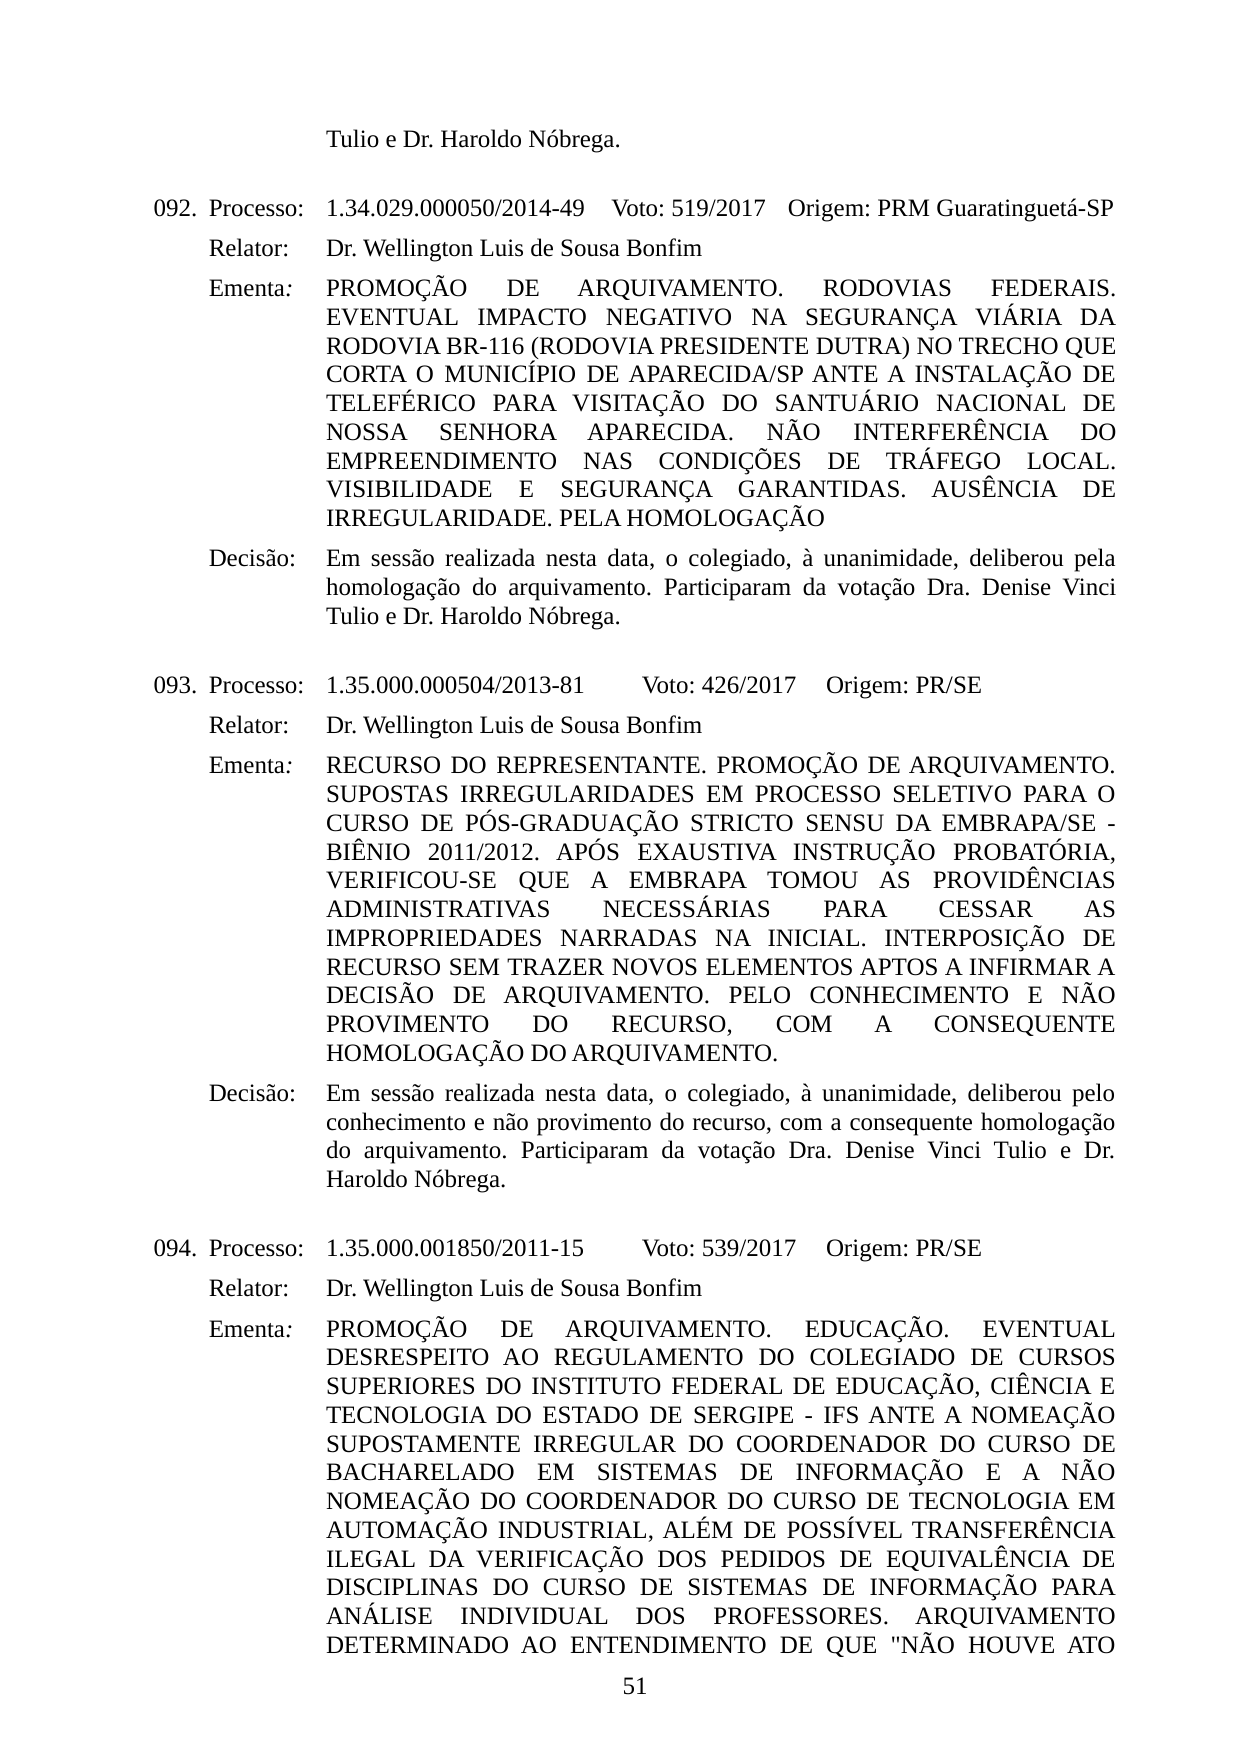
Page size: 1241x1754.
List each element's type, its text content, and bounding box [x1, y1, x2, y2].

table_cell [148, 538, 203, 635]
table_header Processo: [203, 1228, 320, 1268]
table_header 1.35.000.001850/2011-15 [320, 1228, 636, 1268]
table_cell Dr. Wellington Luis de Sousa Bonfim [320, 1268, 1122, 1308]
table_header Voto: 519/2017 [605, 187, 782, 227]
table_header 093. [148, 664, 203, 704]
table_cell Ementa: [203, 745, 320, 1072]
table_cell Dr. Wellington Luis de Sousa Bonfim [320, 704, 1122, 744]
table_header 1.34.029.000050/2014-49 [320, 187, 605, 227]
table_header 094. [148, 1228, 203, 1268]
table_cell Relator: [203, 704, 320, 744]
table_cell [148, 745, 203, 1072]
table_cell Decisão: [203, 1072, 320, 1199]
table_cell Relator: [203, 227, 320, 267]
table_cell [148, 227, 203, 267]
table_header Origem: PR/SE [820, 1228, 1122, 1268]
table_cell Em sessão realizada nesta data, o colegiado, à unanimidade, deliberou pela homologação do arquivamento. Participaram da votação Dra. Denise Vinci Tulio e Dr. Haroldo Nóbrega. [320, 538, 1123, 635]
table_cell Relator: [203, 1268, 320, 1308]
table_header 092. [148, 187, 203, 227]
table_header Processo: [203, 187, 320, 227]
table_cell [148, 1308, 203, 1664]
table_cell [148, 1268, 203, 1308]
table_header Origem: PR/SE [820, 664, 1122, 704]
table_cell Ementa: [203, 1308, 320, 1664]
table_cell Decisão: [203, 538, 320, 635]
table_cell Ementa: [203, 268, 320, 538]
table_cell [148, 704, 203, 744]
table_cell [148, 1072, 203, 1199]
table_cell PROMOÇÃO DE ARQUIVAMENTO. EDUCAÇÃO. EVENTUAL DESRESPEITO AO REGULAMENTO DO COLEGIADO DE CURSOS SUPERIORES DO INSTITUTO FEDERAL DE EDUCAÇÃO, CIÊNCIA E TECNOLOGIA DO ESTADO DE SERGIPE - IFS ANTE A NOMEAÇÃO SUPOSTAMENTE IRREGULAR DO COORDENADOR DO CURSO DE BACHARELADO EM SISTEMAS DE INFORMAÇÃO E A NÃO NOMEAÇÃO DO COORDENADOR DO CURSO DE TECNOLOGIA EM AUTOMAÇÃO INDUSTRIAL, ALÉM DE POSSÍVEL TRANSFERÊNCIA ILEGAL DA VERIFICAÇÃO DOS PEDIDOS DE EQUIVALÊNCIA DE DISCIPLINAS DO CURSO DE SISTEMAS DE INFORMAÇÃO PARA ANÁLISE INDIVIDUAL DOS PROFESSORES. ARQUIVAMENTO DETERMINADO AO ENTENDIMENTO DE QUE "NÃO HOUVE ATO [320, 1308, 1122, 1664]
table_header Voto: 426/2017 [636, 664, 820, 704]
table_header Origem: PRM Guaratinguetá-SP [782, 187, 1123, 227]
table_header Processo: [203, 664, 320, 704]
table_cell [203, 118, 320, 158]
table_header 1.35.000.000504/2013-81 [320, 664, 636, 704]
table_cell RECURSO DO REPRESENTANTE. PROMOÇÃO DE ARQUIVAMENTO. SUPOSTAS IRREGULARIDADES EM PROCESSO SELETIVO PARA O CURSO DE PÓS-GRADUAÇÃO STRICTO SENSU DA EMBRAPA/SE - BIÊNIO 2011/2012. APÓS EXAUSTIVA INSTRUÇÃO PROBATÓRIA, VERIFICOU-SE QUE A EMBRAPA TOMOU AS PROVIDÊNCIAS ADMINISTRATIVAS NECESSÁRIAS PARA CESSAR AS IMPROPRIEDADES NARRADAS NA INICIAL. INTERPOSIÇÃO DE RECURSO SEM TRAZER NOVOS ELEMENTOS APTOS A INFIRMAR A DECISÃO DE ARQUIVAMENTO. PELO CONHECIMENTO E NÃO PROVIMENTO DO RECURSO, COM A CONSEQUENTE HOMOLOGAÇÃO DO ARQUIVAMENTO. [320, 745, 1122, 1072]
table_cell PROMOÇÃO DE ARQUIVAMENTO. RODOVIAS FEDERAIS. EVENTUAL IMPACTO NEGATIVO NA SEGURANÇA VIÁRIA DA RODOVIA BR-116 (RODOVIA PRESIDENTE DUTRA) NO TRECHO QUE CORTA O MUNICÍPIO DE APARECIDA/SP ANTE A INSTALAÇÃO DE TELEFÉRICO PARA VISITAÇÃO DO SANTUÁRIO NACIONAL DE NOSSA SENHORA APARECIDA. NÃO INTERFERÊNCIA DO EMPREENDIMENTO NAS CONDIÇÕES DE TRÁFEGO LOCAL. VISIBILIDADE E SEGURANÇA GARANTIDAS. AUSÊNCIA DE IRREGULARIDADE. PELA HOMOLOGAÇÃO [320, 268, 1123, 538]
table_cell Dr. Wellington Luis de Sousa Bonfim [320, 227, 1123, 267]
table_cell Tulio e Dr. Haroldo Nóbrega. [320, 118, 1122, 158]
table_cell [148, 118, 203, 158]
table_cell [148, 268, 203, 538]
table_header Voto: 539/2017 [636, 1228, 820, 1268]
table_cell Em sessão realizada nesta data, o colegiado, à unanimidade, deliberou pelo conhecimento e não provimento do recurso, com a consequente homologação do arquivamento. Participaram da votação Dra. Denise Vinci Tulio e Dr. Haroldo Nóbrega. [320, 1072, 1122, 1199]
